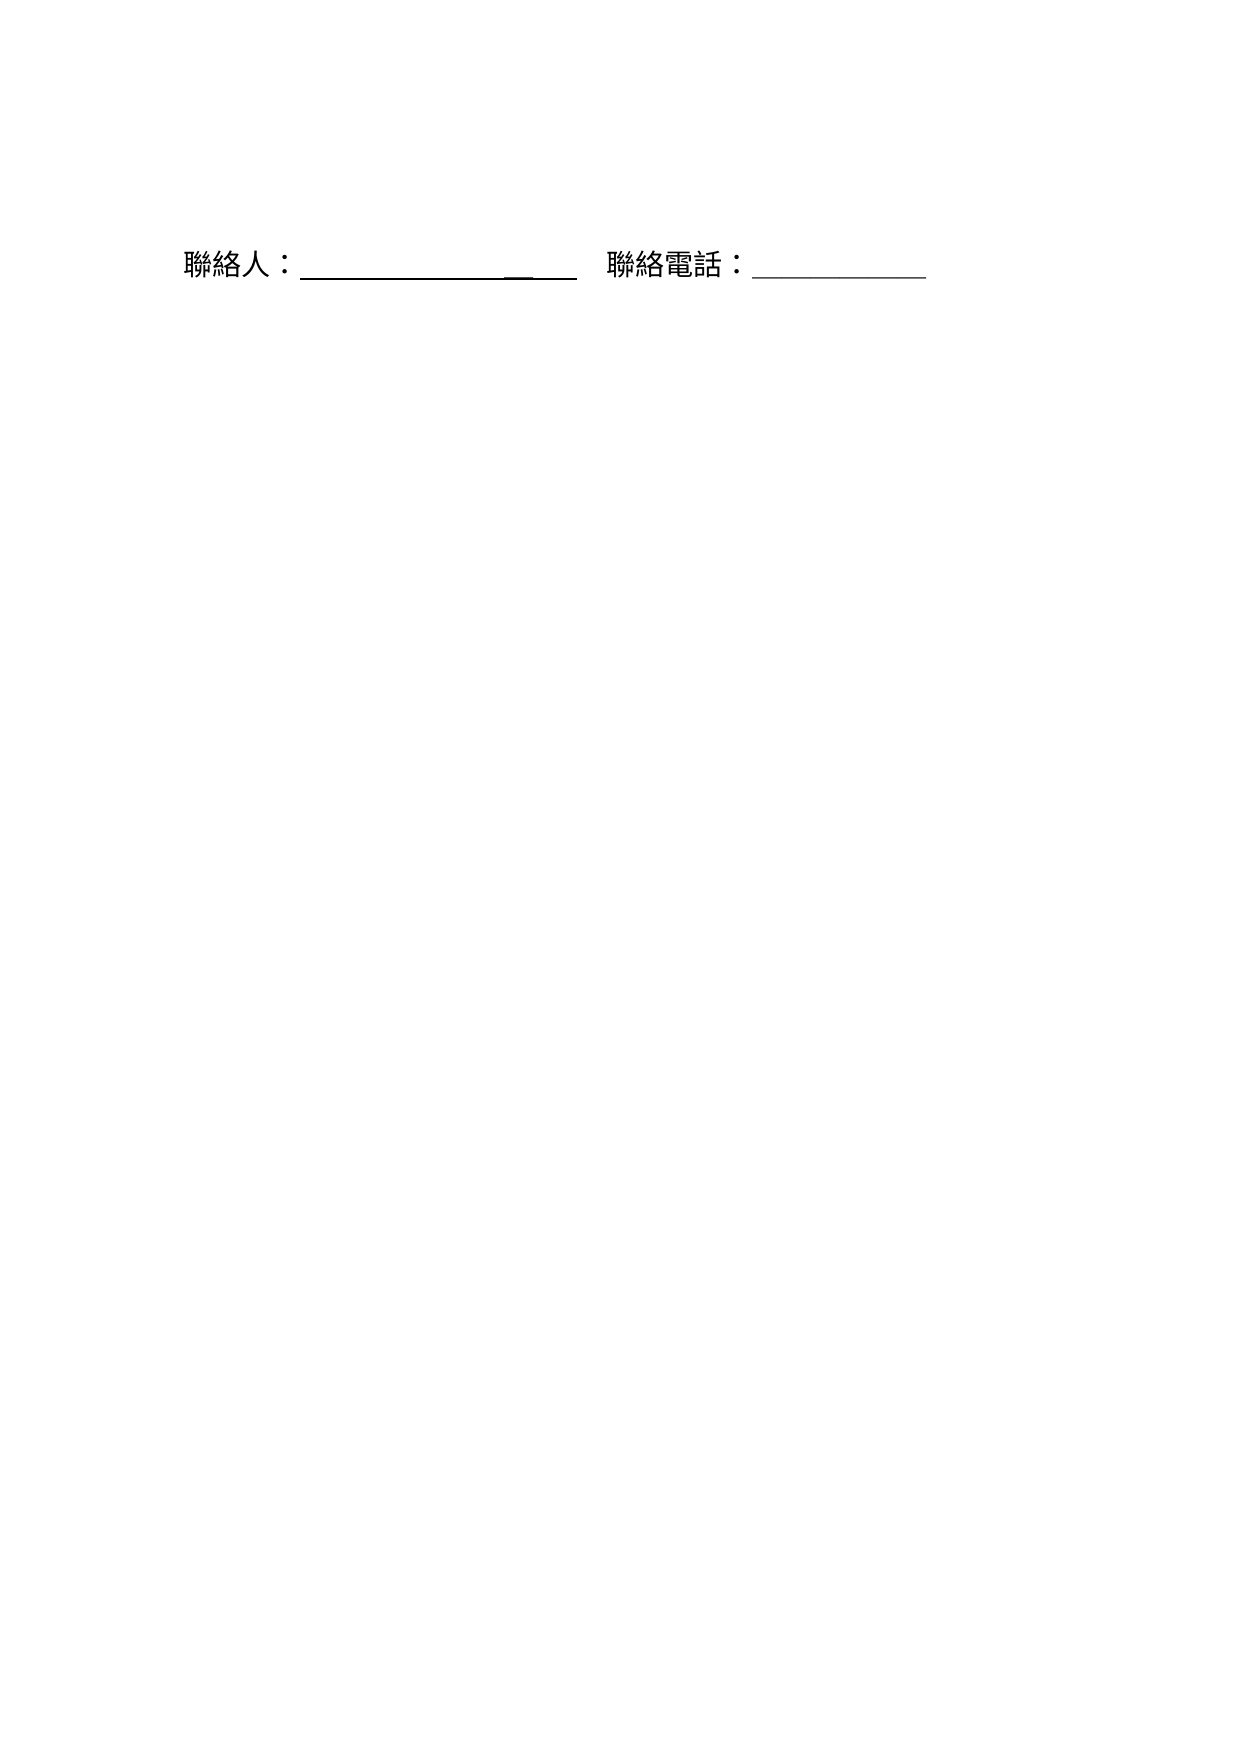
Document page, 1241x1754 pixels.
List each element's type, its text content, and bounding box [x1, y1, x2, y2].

text 聯絡人： ＿ 聯絡電話：＿＿＿＿＿＿ [183, 221, 1057, 283]
